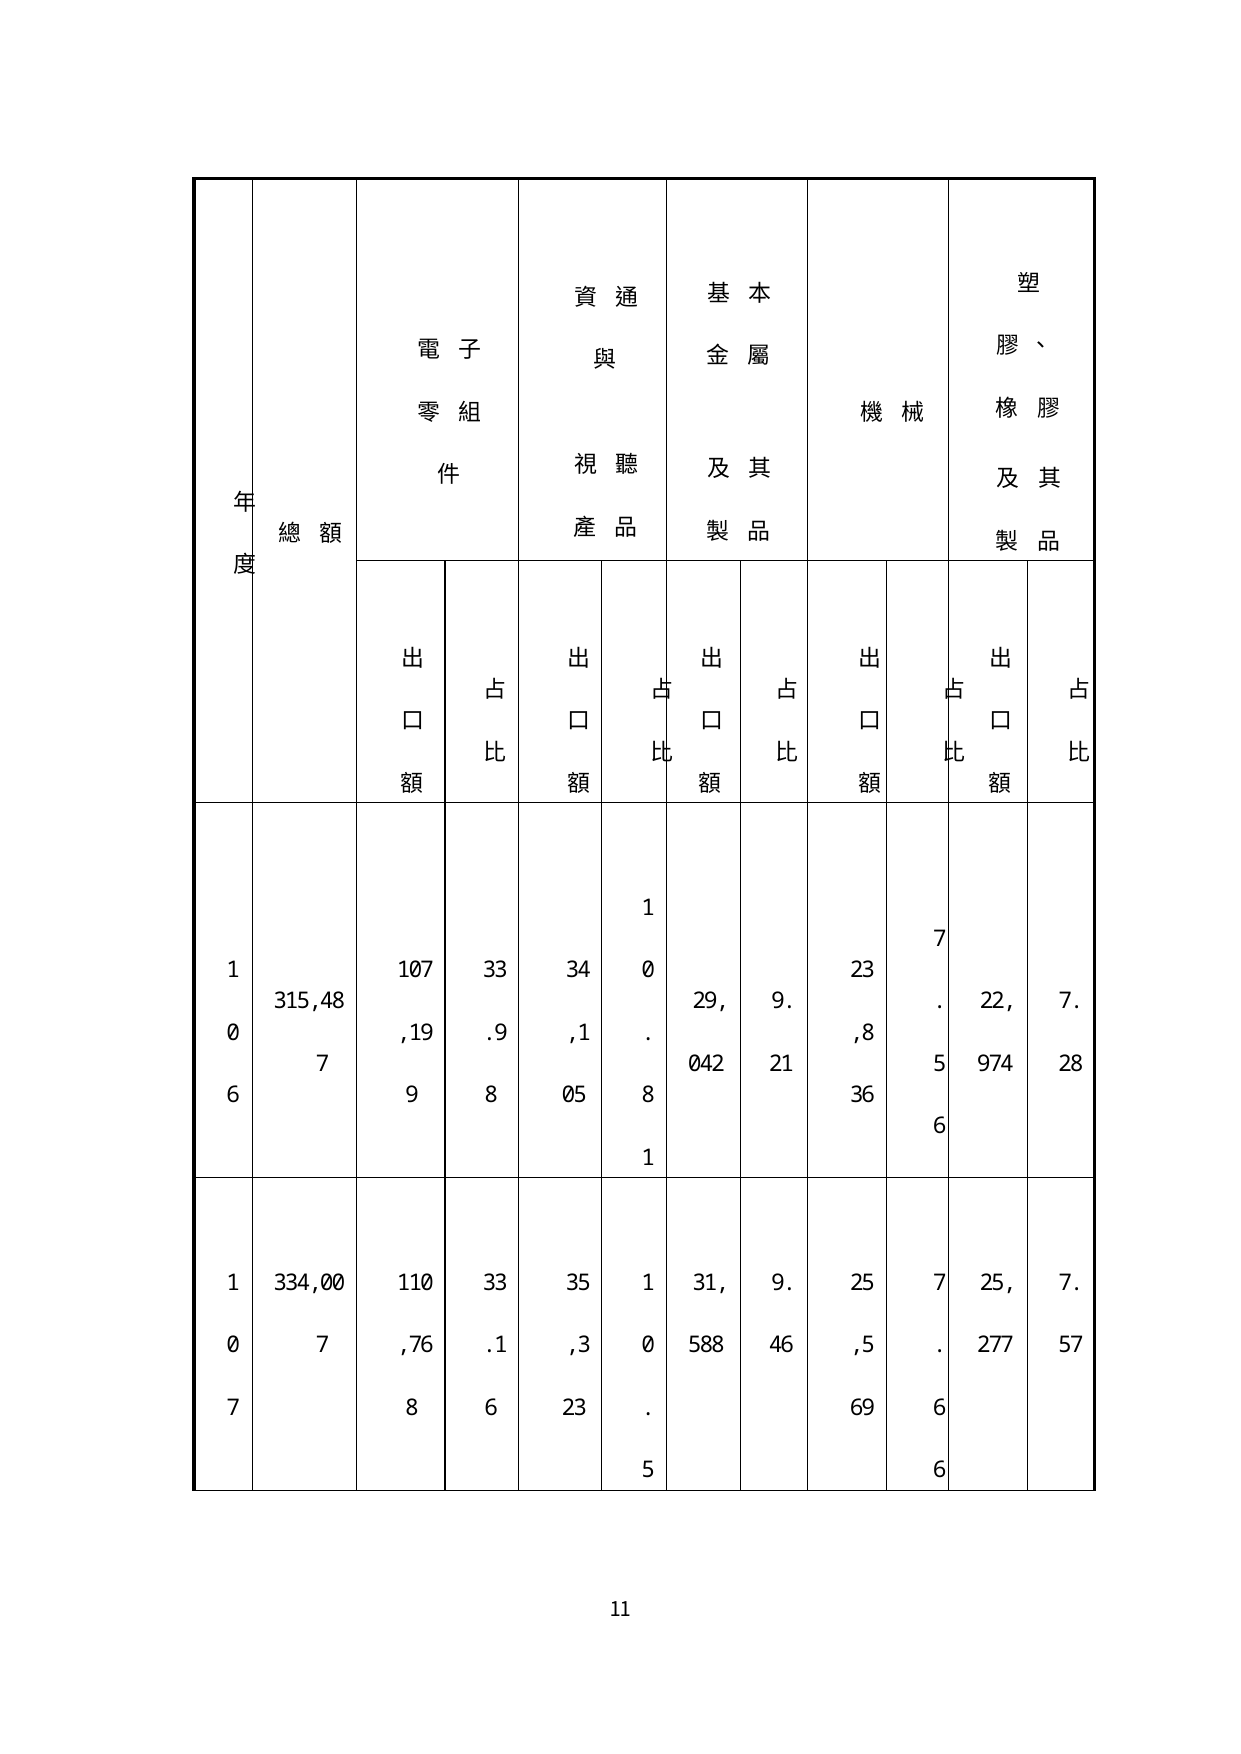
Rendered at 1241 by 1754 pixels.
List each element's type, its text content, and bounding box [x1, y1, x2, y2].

table_cell 110,768 [357, 1178, 444, 1490]
table_cell 106 [196, 803, 252, 1177]
table_cell 25,569 [808, 1178, 886, 1490]
table_cell 315,487 [253, 803, 356, 1177]
table_cell 出口額 [808, 561, 886, 802]
table_cell 占比 [1028, 561, 1093, 802]
table_cell 34,105 [519, 803, 601, 1177]
table_cell 31,588 [667, 1178, 740, 1490]
table_cell 占比 [741, 561, 807, 802]
table_cell 25,277 [949, 1178, 1027, 1490]
table_cell 33.98 [446, 803, 518, 1177]
table_cell 10.81 [602, 803, 666, 1177]
table_cell 107,199 [357, 803, 444, 1177]
table_cell 7.66 [887, 1178, 948, 1490]
table_cell 占比 [602, 561, 666, 802]
table_cell 占比 [446, 561, 518, 802]
table_cell 出口額 [949, 561, 1027, 802]
table_cell 23,836 [808, 803, 886, 1177]
table_cell 9.21 [741, 803, 807, 1177]
table_cell 334,007 [253, 1178, 356, 1490]
table_cell 占比 [887, 561, 948, 802]
table_cell 107 [196, 1178, 252, 1490]
table_header 總額 [253, 180, 356, 802]
table_header 機械 [808, 180, 948, 560]
table_cell 33.16 [446, 1178, 518, 1490]
table_header 基本金屬 及其製品 [667, 180, 807, 560]
table_cell 22,974 [949, 803, 1027, 1177]
table_header 電子零組件 [357, 180, 518, 560]
table_header 資通與 視聽產品 [519, 180, 666, 560]
table_cell 10.5 [602, 1178, 666, 1490]
table_cell 7.28 [1028, 803, 1093, 1177]
table_cell 29,042 [667, 803, 740, 1177]
table_cell 35,323 [519, 1178, 601, 1490]
table_cell 出口額 [519, 561, 601, 802]
table_header 塑膠、橡膠 及其製品 [949, 180, 1093, 560]
table_cell 出口額 [357, 561, 444, 802]
table_cell 7.57 [1028, 1178, 1093, 1490]
table_cell 7.56 [887, 803, 948, 1177]
table_cell 9.46 [741, 1178, 807, 1490]
table_header 年度 [196, 180, 252, 802]
table_cell 出口額 [667, 561, 740, 802]
